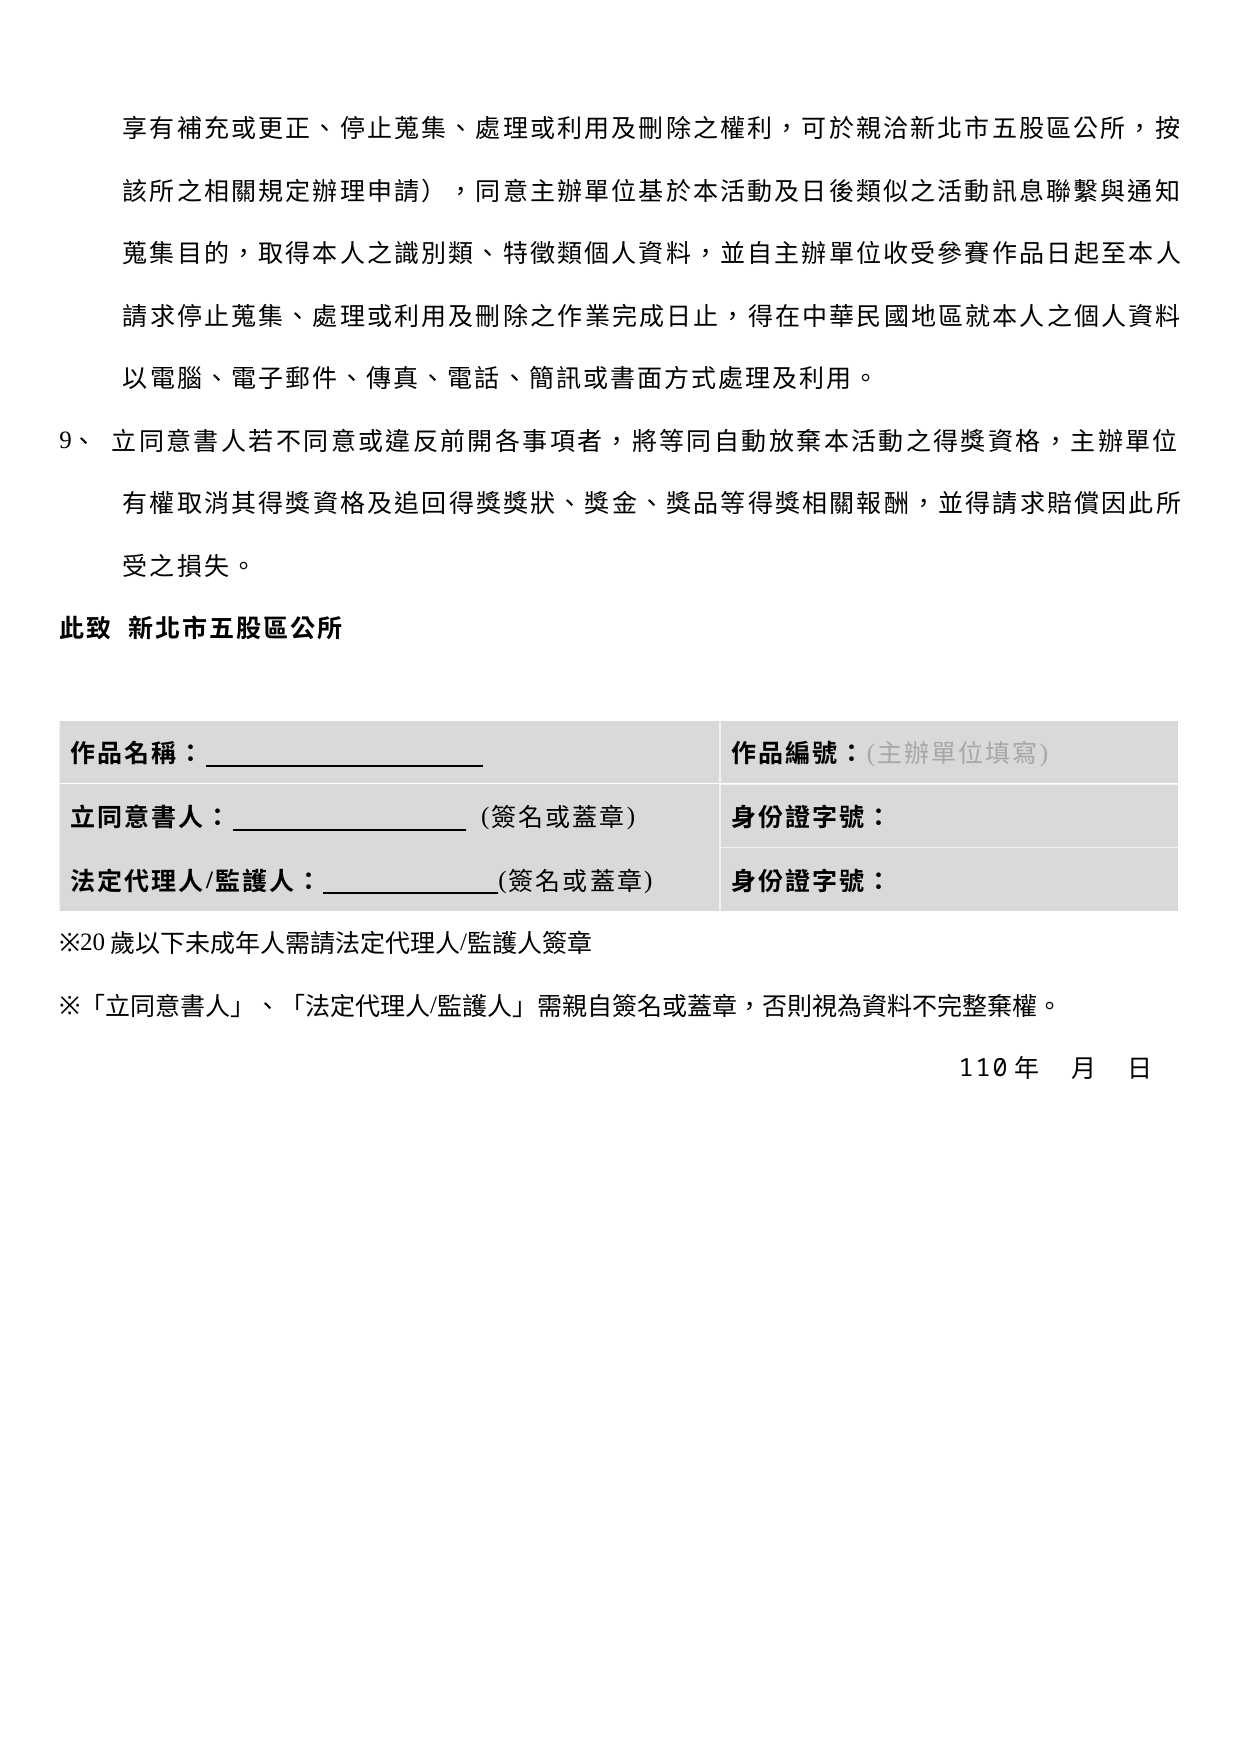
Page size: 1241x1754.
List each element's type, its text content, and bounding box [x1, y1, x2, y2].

table_header 作品編號：(主辦單位填寫) [721, 721, 1178, 783]
text 110年 月 日 [59, 1036, 1152, 1098]
text 此致 新北市五股區公所 [59, 596, 1181, 658]
table_cell 立同意書人： (簽名或蓋章) [60, 784, 719, 847]
text ※「立同意書人」、「法定代理人/監護人」需親自簽名或蓋章，否則視為資料不完整棄權。 [59, 973, 1181, 1036]
table_cell 法定代理人/監護人： (簽名或蓋章) [60, 847, 719, 911]
text ※20歲以下未成年人需請法定代理人/監護人簽章 [59, 911, 1181, 973]
table_header 作品名稱： [60, 721, 719, 783]
table_cell 身份證字號： [721, 785, 1178, 847]
table_cell 身份證字號： [721, 848, 1178, 911]
list 本人經主辦單位告知個人資料保護法之相關權利（即本人於本活動所提供之相關個人資料，享有補充或更正、停止蒐集、處理或利用及刪除之權利，可於親洽新北市五股區公所，按該所之相關規定辦理申請），同意主辦單位基於本活動及日後類似之活動訊息聯繫與通知蒐集目的，取得本人之識別類、特徵類個人資料，並自主辦單位收受參賽作品日起至本人請求停止蒐集、處理或利用及刪除之作業完成日止，得在中華民國地區就本人之個人資料以電腦、電子郵件、傳真、電話、簡訊或書面方式處理及利用。 [59, 96, 1181, 408]
list 立同意書人若不同意或違反前開各事項者，將等同自動放棄本活動之得獎資格，主辦單位有權取消其得獎資格及追回得獎獎狀、獎金、獎品等得獎相關報酬，並得請求賠償因此所受之損失。 [59, 408, 1181, 596]
